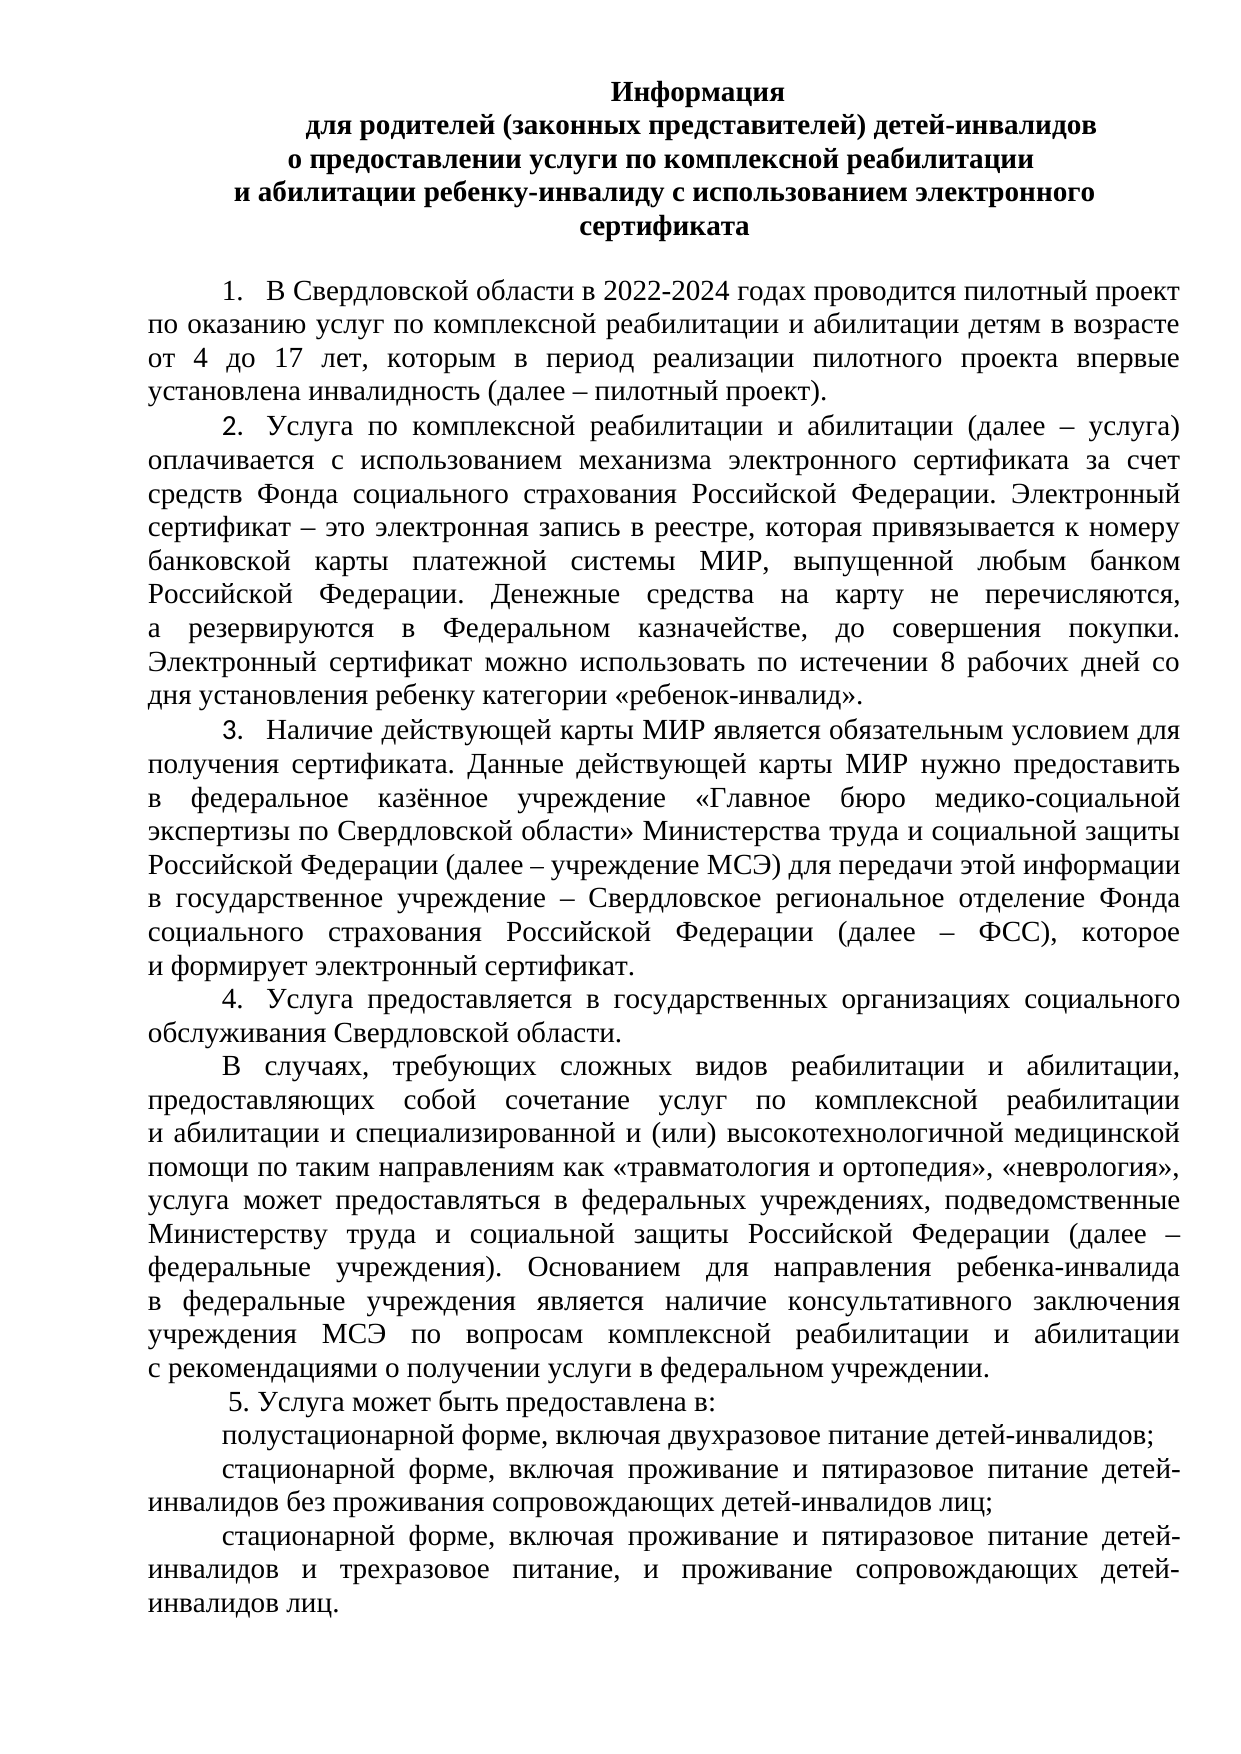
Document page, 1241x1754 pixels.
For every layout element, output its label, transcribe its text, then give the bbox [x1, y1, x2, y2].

text В случаях, требующих сложных видов реабилитации и абилитации, предоставляющих собой сочетание услуг по комплексной реабилитации и абилитации и специализированной и (или) высокотехнологичной медицинской помощи по таким направлениям как «травматология и ортопедия», «неврология», услуга может предоставляться в федеральных учреждениях, подведомственные Министерству труда и социальной защиты Российской Федерации (далее – федеральные учреждения). Основанием для направления ребенка-инвалида в федеральные учреждения является наличие консультативного заключения учреждения МСЭ по вопросам комплексной реабилитации и абилитации с рекомендациями о получении услуги в федеральном учреждении. [148, 1048, 1181, 1384]
subtitle полустационарной форме, включая двухразовое питание детей-инвалидов; [148, 1417, 1181, 1451]
subtitle Информация [148, 74, 1181, 107]
list Наличие действующей карты МИР является обязательным условием для получения сертификата. Данные действующей карты МИР нужно предоставить в федеральное казённое учреждение «Главное бюро медико-социальной экспертизы по Свердловской области» Министерства труда и социальной защиты Российской Федерации (далее – учреждение МСЭ) для передачи этой информации в государственное учреждение – Свердловское региональное отделение Фонда социального страхования Российской Федерации (далее – ФСС), которое и формирует электронный сертификат. [148, 711, 1181, 981]
list Услуга по комплексной реабилитации и абилитации (далее – услуга) оплачивается с использованием механизма электронного сертификата за счет средств Фонда социального страхования Российской Федерации. Электронный сертификат – это электронная запись в реестре, которая привязывается к номеру банковской карты платежной системы МИР, выпущенной любым банком Российской Федерации. Денежные средства на карту не перечисляются, а резервируются в Федеральном казначействе, до совершения покупки. Электронный сертификат можно использовать по истечении 8 рабочих дней со дня установления ребенку категории «ребенок-инвалид». [148, 407, 1181, 711]
subtitle стационарной форме, включая проживание и пятиразовое питание детей-инвалидов и трехразовое питание, и проживание сопровождающих детей-инвалидов лиц. [148, 1518, 1181, 1618]
subtitle 5. Услуга может быть предоставлена в: [148, 1384, 1181, 1417]
list Услуга предоставляется в государственных организациях социального обслуживания Свердловской области. [148, 981, 1181, 1048]
subtitle для родителей (законных представителей) детей-инвалидов о предоставлении услуги по комплексной реабилитации и абилитации ребенку-инвалиду с использованием электронного сертификата [148, 107, 1181, 242]
subtitle стационарной форме, включая проживание и пятиразовое питание детей-инвалидов без проживания сопровождающих детей-инвалидов лиц; [148, 1451, 1181, 1518]
list В Свердловской области в 2022-2024 годах проводится пилотный проект по оказанию услуг по комплексной реабилитации и абилитации детям в возрасте от 4 до 17 лет, которым в период реализации пилотного проекта впервые установлена инвалидность (далее – пилотный проект). [148, 273, 1181, 407]
